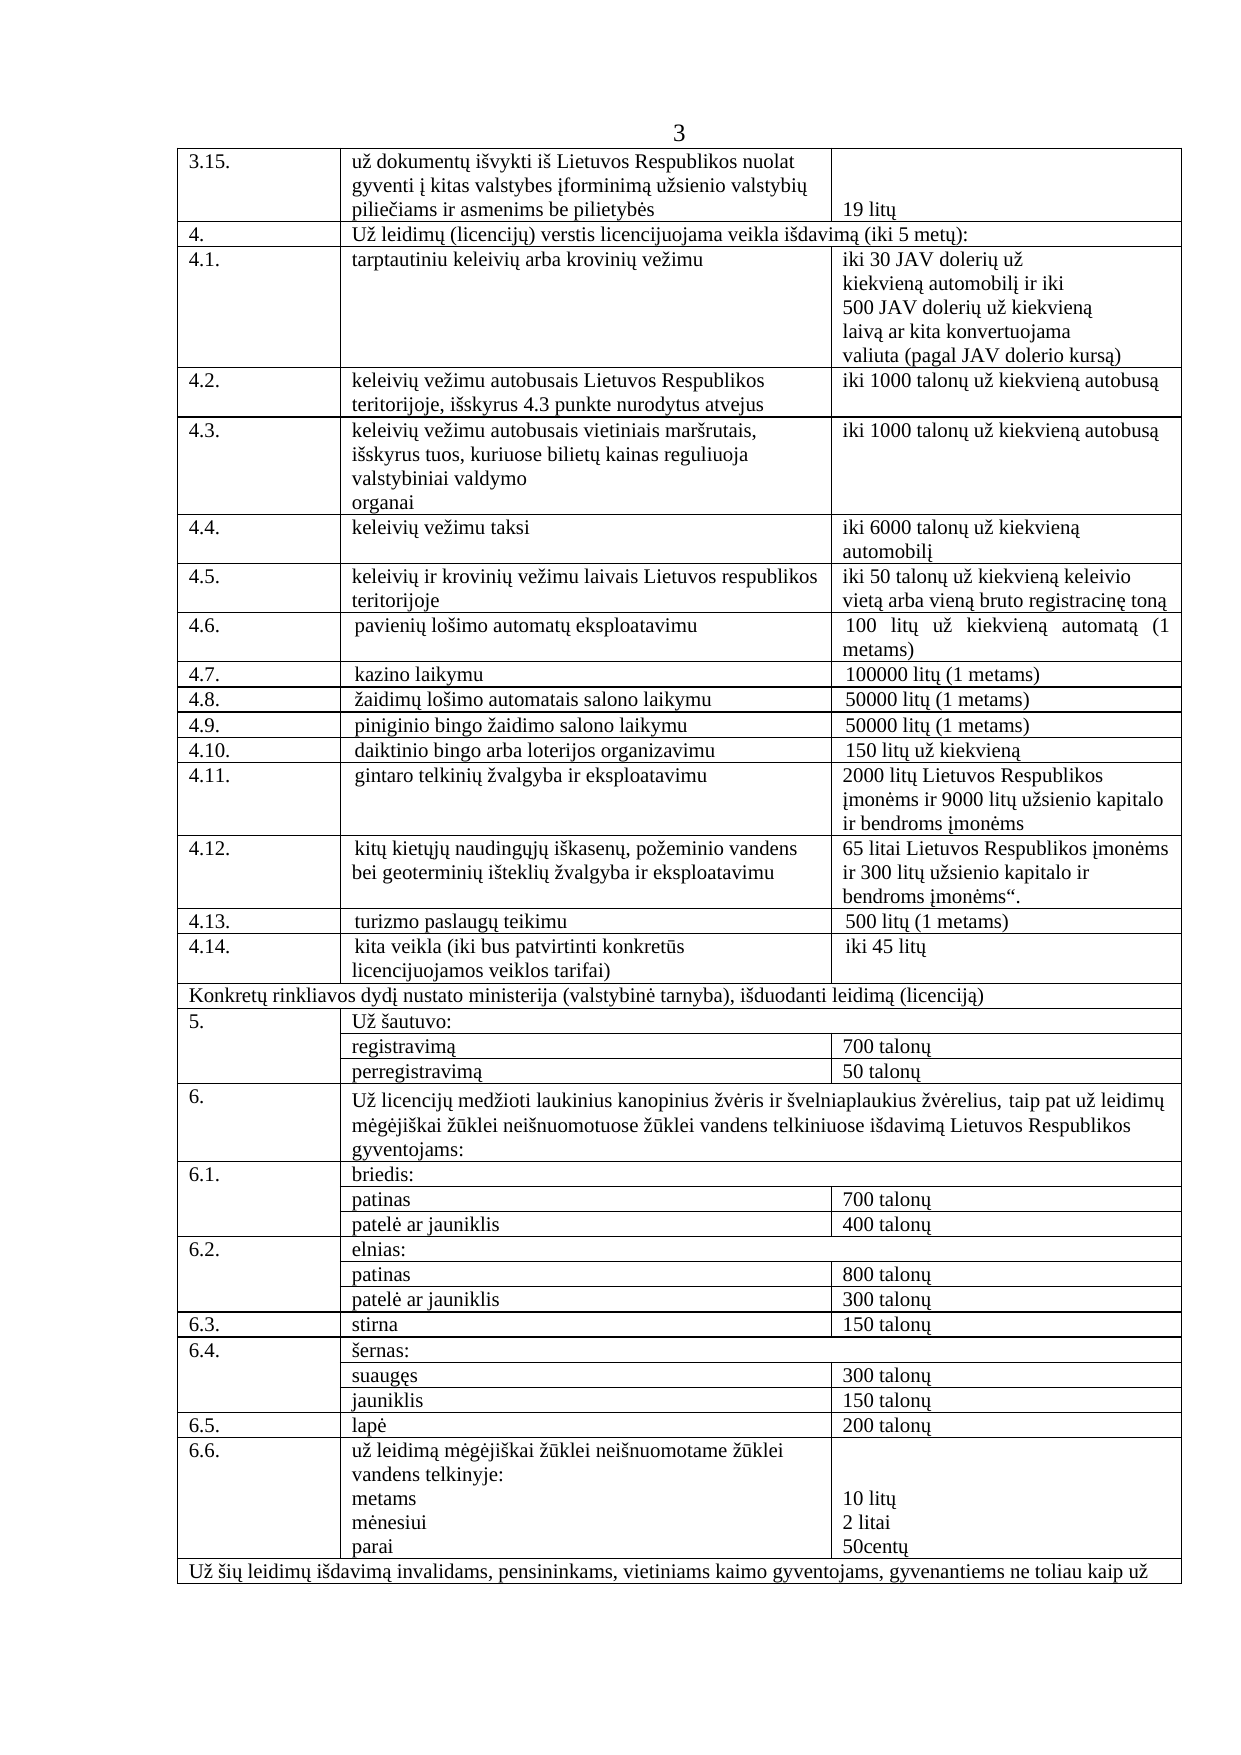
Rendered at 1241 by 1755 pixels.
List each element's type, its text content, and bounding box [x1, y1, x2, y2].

table_cell Už licencijų medžioti laukinius kanopinius žvėris ir švelniaplaukius žvėrelius, taip pat už leidimų mėgėjiškai žūklei neišnuomotuose žūklei vandens telkiniuose išdavimą Lietuvos Respublikos gyventojams: [341, 1084, 1181, 1161]
table_cell 4.8. [178, 688, 340, 711]
table_cell 100 litų už kiekvieną automatą (1 metams) [832, 613, 1181, 661]
table_cell patinas [341, 1262, 831, 1286]
table_cell iki 1000 talonų už kiekvieną autobusą [832, 418, 1181, 514]
table_cell 4.2. [178, 368, 340, 416]
table_cell 150 litų už kiekvieną [832, 738, 1181, 762]
table_cell patinas [341, 1187, 831, 1211]
table_cell 3.15. [178, 149, 340, 221]
table_cell 2000 litų Lietuvos Respublikos įmonėms ir 9000 litų užsienio kapitalo ir bendroms įmonėms [832, 763, 1181, 835]
table_cell piniginio bingo žaidimo salono laikymu [341, 713, 831, 737]
table_cell patelė ar jauniklis [341, 1212, 831, 1236]
table_cell 300 talonų [832, 1363, 1181, 1387]
table_cell 500 litų (1 metams) [832, 909, 1181, 933]
table_cell perregistravimą [341, 1059, 831, 1083]
table_cell 6.3. [178, 1313, 340, 1336]
table_cell 4.12. [178, 836, 340, 908]
table_cell 150 talonų [832, 1388, 1181, 1412]
table_cell lapė [341, 1413, 831, 1437]
table_cell iki 50 talonų už kiekvieną keleivio vietą arba vieną bruto registracinę toną [832, 564, 1181, 612]
table_cell Už leidimų (licencijų) verstis licencijuojama veikla išdavimą (iki 5 metų): [341, 222, 1181, 246]
table_cell 4. [178, 222, 340, 246]
table_cell patelė ar jauniklis [341, 1287, 831, 1311]
table_cell suaugęs [341, 1363, 831, 1387]
table_cell 50000 litų (1 metams) [832, 688, 1181, 711]
table_cell šernas: [341, 1338, 1181, 1362]
table_cell 4.9. [178, 713, 340, 737]
table_cell gintaro telkinių žvalgyba ir eksploatavimu [341, 763, 831, 835]
table_cell 4.6. [178, 613, 340, 661]
table_cell 10 litų 2 litai 50centų [832, 1438, 1181, 1558]
table_cell už leidimą mėgėjiškai žūklei neišnuomotame žūklei vandens telkinyje: metams mėnesiui parai [341, 1438, 831, 1558]
table_cell 65 litai Lietuvos Respublikos įmonėms ir 300 litų užsienio kapitalo ir bendroms įmonėms“. [832, 836, 1181, 908]
table_cell Už šautuvo: [341, 1009, 1181, 1033]
table_cell už dokumentų išvykti iš Lietuvos Respublikos nuolat gyventi į kitas valstybes įforminimą užsienio valstybių piliečiams ir asmenims be pilietybės [341, 149, 831, 221]
table_cell 4.13. [178, 909, 340, 933]
table_cell pavienių lošimo automatų eksploatavimu [341, 613, 831, 661]
table_cell žaidimų lošimo automatais salono laikymu [341, 688, 831, 711]
table_cell iki 30 JAV dolerių už kiekvieną automobilį ir iki 500 JAV dolerių už kiekvieną laivą ar kita konvertuojama valiuta (pagal JAV dolerio kursą) [832, 247, 1181, 367]
table_cell 6.1. [178, 1162, 340, 1236]
table_cell iki 6000 talonų už kiekvieną automobilį [832, 515, 1181, 563]
table_cell iki 1000 talonų už kiekvieną autobusą [832, 368, 1181, 416]
table_cell 4.7. [178, 662, 340, 686]
table_cell Konkretų rinkliavos dydį nustato ministerija (valstybinė tarnyba), išduodanti leidimą (licenciją) [178, 984, 1181, 1007]
table_cell 6. [178, 1084, 340, 1161]
table_cell 4.11. [178, 763, 340, 835]
table_cell keleivių ir krovinių vežimu laivais Lietuvos respublikos teritorijoje [341, 564, 831, 612]
table_cell 200 talonų [832, 1413, 1181, 1437]
table_cell jauniklis [341, 1388, 831, 1412]
table_cell 700 talonų [832, 1034, 1181, 1058]
table_cell 4.3. [178, 418, 340, 514]
table_cell kitų kietųjų naudingųjų iškasenų, požeminio vandens bei geoterminių išteklių žvalgyba ir eksploatavimu [341, 836, 831, 908]
table_cell stirna [341, 1313, 831, 1336]
table_cell Už šių leidimų išdavimą invalidams, pensininkams, vietiniams kaimo gyventojams, gyvenantiems ne toliau kaip už [178, 1559, 1181, 1583]
table_cell 6.4. [178, 1338, 340, 1412]
table_cell 6.5. [178, 1413, 340, 1437]
table_cell keleivių vežimu autobusais Lietuvos Respublikos teritorijoje, išskyrus 4.3 punkte nurodytus atvejus [341, 368, 831, 416]
table_cell 19 litų [832, 149, 1181, 221]
table_cell 400 talonų [832, 1212, 1181, 1236]
table_cell 700 talonų [832, 1187, 1181, 1211]
table_cell 4.4. [178, 515, 340, 563]
table_cell keleivių vežimu autobusais vietiniais maršrutais, išskyrus tuos, kuriuose bilietų kainas reguliuoja valstybiniai valdymo organai [341, 418, 831, 514]
table_cell keleivių vežimu taksi [341, 515, 831, 563]
table_cell kazino laikymu [341, 662, 831, 686]
table_cell 4.14. [178, 934, 340, 982]
table_cell registravimą [341, 1034, 831, 1058]
table_cell 6.6. [178, 1438, 340, 1558]
table_cell 6.2. [178, 1237, 340, 1311]
table_cell 800 talonų [832, 1262, 1181, 1286]
table_cell 300 talonų [832, 1287, 1181, 1311]
table_cell turizmo paslaugų teikimu [341, 909, 831, 933]
table_cell 50000 litų (1 metams) [832, 713, 1181, 737]
table_cell 4.1. [178, 247, 340, 367]
table_cell 4.5. [178, 564, 340, 612]
table_cell iki 45 litų [832, 934, 1181, 982]
table_cell 100000 litų (1 metams) [832, 662, 1181, 686]
table_cell 4.10. [178, 738, 340, 762]
table_cell 50 talonų [832, 1059, 1181, 1083]
table_cell 5. [178, 1009, 340, 1083]
table_cell kita veikla (iki bus patvirtinti konkretūs licencijuojamos veiklos tarifai) [341, 934, 831, 982]
table_cell elnias: [341, 1237, 1181, 1261]
table_cell 150 talonų [832, 1313, 1181, 1336]
table_cell daiktinio bingo arba loterijos organizavimu [341, 738, 831, 762]
table_cell briedis: [341, 1162, 1181, 1186]
table_cell tarptautiniu keleivių arba krovinių vežimu [341, 247, 831, 367]
